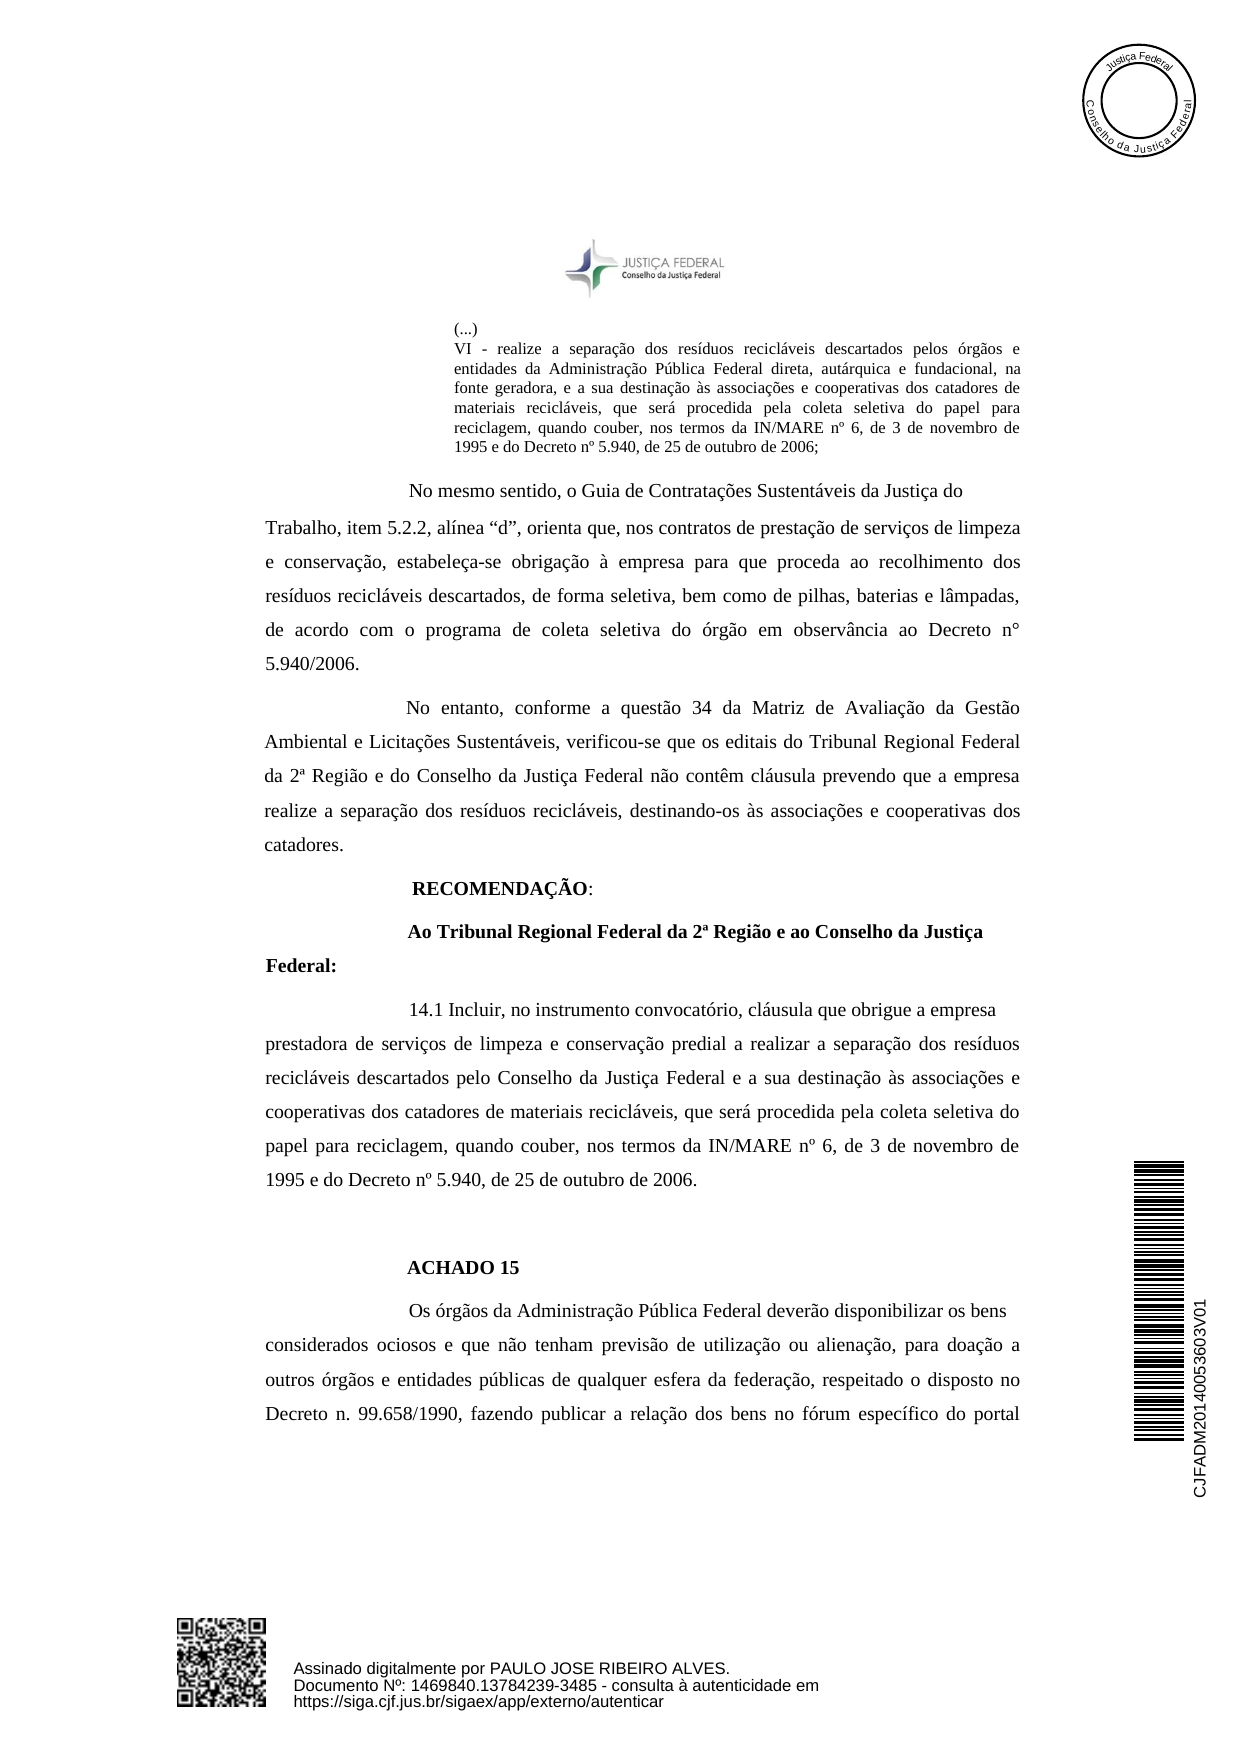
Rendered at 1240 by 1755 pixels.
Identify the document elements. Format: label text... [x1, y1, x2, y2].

text Os órgãos da Administração Pública Federal deverão disponibilizar os bens [408, 1299, 1021, 1322]
text No entanto, conforme a questão 34 da Matriz de Avaliação da Gestão Ambiental e Licitações Sustentáveis, verificou-se que os editais do Tribunal Regional Federal da 2ª Região e do Conselho da Justiça Federal não contêm cláusula prevendo que a empresa realize a separação dos resíduos recicláveis, destinando-os às associações e cooperativas dos catadores. [264, 696, 1021, 856]
text prestadora de serviços de limpeza e conservação predial a realizar a separação dos resíduos recicláveis descartados pelo Conselho da Justiça Federal e a sua destinação às associações e cooperativas dos catadores de materiais recicláveis, que será procedida pela coleta seletiva do papel para reciclagem, quando couber, nos termos da IN/MARE nº 6, de 3 de novembro de 1995 e do Decreto nº 5.940, de 25 de outubro de 2006. [265, 1031, 1021, 1191]
text VI - realize a separação dos resíduos recicláveis descartados pelos órgãos e entidades da Administração Pública Federal direta, autárquica e fundacional, na fonte geradora, e a sua destinação às associações e cooperativas dos catadores de materiais recicláveis, que será procedida pela coleta seletiva do papel para reciclagem, quando couber, nos termos da IN/MARE nº 6, de 3 de novembro de 1995 e do Decreto nº 5.940, de 25 de outubro de 2006; [454, 339, 1021, 456]
text considerados ociosos e que não tenham previsão de utilização ou alienação, para doação a outros órgãos e entidades públicas de qualquer esfera da federação, respeitado o disposto no Decreto n. 99.658/1990, fazendo publicar a relação dos bens no fórum específico do portal [265, 1333, 1021, 1424]
text Ao Tribunal Regional Federal da 2ª Região e ao Conselho da Justiça Federal: [266, 920, 1021, 977]
text Trabalho, item 5.2.2, alínea “d”, orienta que, nos contratos de prestação de serviços de limpeza e conservação, estabeleça-se obrigação à empresa para que proceda ao recolhimento dos resíduos recicláveis descartados, de forma seletiva, bem como de pilhas, baterias e lâmpadas, de acordo com o programa de coleta seletiva do órgão em observância ao Decreto n° 5.940/2006. [265, 516, 1021, 675]
text ACHADO 15 [407, 1256, 1021, 1278]
text No mesmo sentido, o Guia de Contratações Sustentáveis da Justiça do [408, 479, 1021, 502]
text 14.1 Incluir, no instrumento convocatório, cláusula que obrigue a empresa [408, 997, 1021, 1020]
text (...) [454, 319, 1021, 338]
text RECOMENDAÇÃO: [407, 877, 1021, 899]
